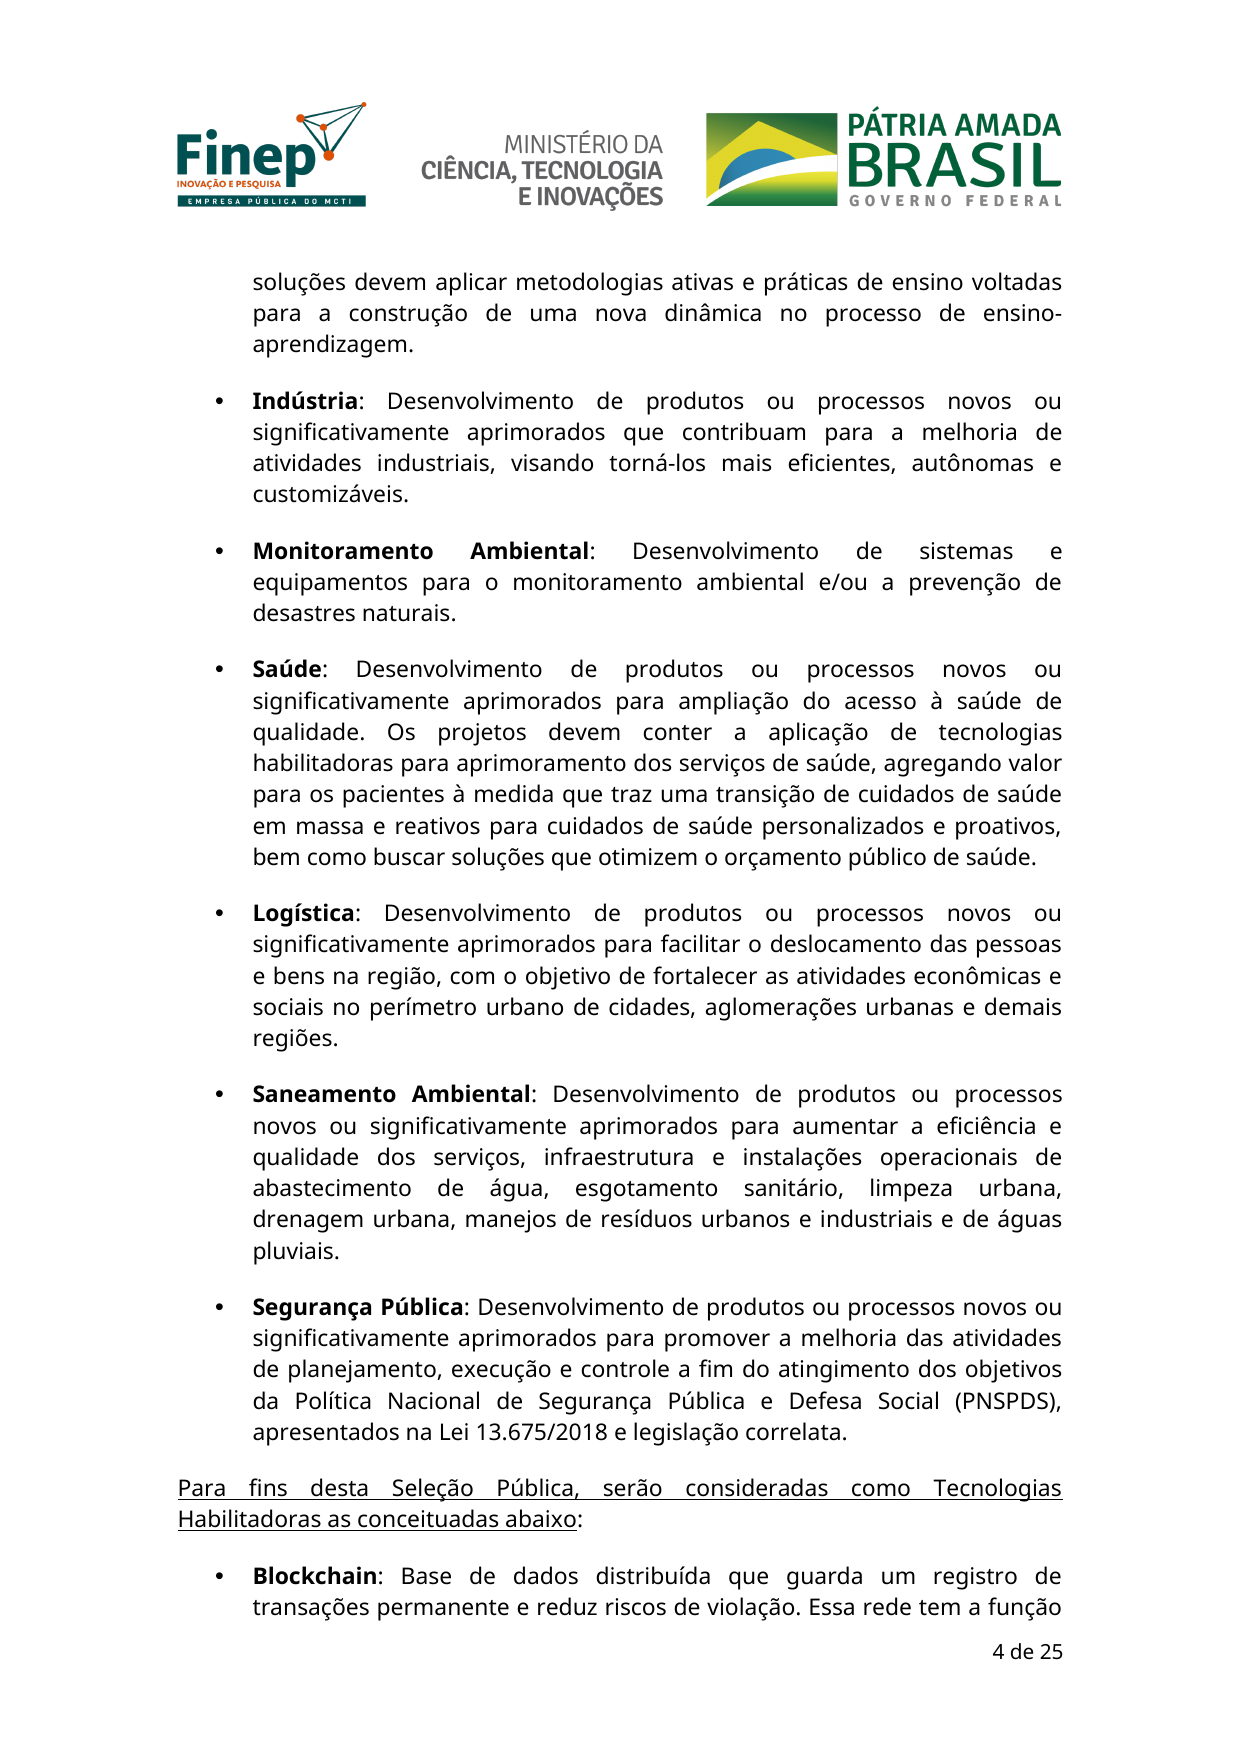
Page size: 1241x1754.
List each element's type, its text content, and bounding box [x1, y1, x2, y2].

list Monitoramento Ambiental: Desenvolvimento de sistemas e equipamentos para o monitoramento ambiental e/ou a prevenção de desastres naturais. [215, 534, 1063, 628]
list Saneamento Ambiental: Desenvolvimento de produtos ou processos novos ou significativamente aprimorados para aumentar a eficiência e qualidade dos serviços, infraestrutura e instalações operacionais de abastecimento de água, esgotamento sanitário, limpeza urbana, drenagem urbana, manejos de resíduos urbanos e industriais e de águas pluviais. [215, 1078, 1063, 1266]
list soluções devem aplicar metodologias ativas e práticas de ensino voltadas para a construção de uma nova dinâmica no processo de ensino-aprendizagem. [215, 266, 1063, 359]
list Segurança Pública: Desenvolvimento de produtos ou processos novos ou significativamente aprimorados para promover a melhoria das atividades de planejamento, execução e controle a fim do atingimento dos objetivos da Política Nacional de Segurança Pública e Defesa Social (PNSPDS), apresentados na Lei 13.675/2018 e legislação correlata. [215, 1291, 1063, 1447]
text Habilitadoras as conceituadas abaixo: [177, 1500, 1063, 1534]
list Blockchain: Base de dados distribuída que guarda um registro de transações permanente e reduz riscos de violação. Essa rede tem a função [215, 1559, 1063, 1622]
list Saúde: Desenvolvimento de produtos ou processos novos ou significativamente aprimorados para ampliação do acesso à saúde de qualidade. Os projetos devem conter a aplicação de tecnologias habilitadoras para aprimoramento dos serviços de saúde, agregando valor para os pacientes à medida que traz uma transição de cuidados de saúde em massa e reativos para cuidados de saúde personalizados e proativos, bem como buscar soluções que otimizem o orçamento público de saúde. [215, 653, 1063, 872]
list Logística: Desenvolvimento de produtos ou processos novos ou significativamente aprimorados para facilitar o deslocamento das pessoas e bens na região, com o objetivo de fortalecer as atividades econômicas e sociais no perímetro urbano de cidades, aglomerações urbanas e demais regiões. [215, 897, 1063, 1053]
text Para fins desta Seleção Pública, serão consideradas como Tecnologias [177, 1472, 1063, 1499]
list Indústria: Desenvolvimento de produtos ou processos novos ou significativamente aprimorados que contribuam para a melhoria de atividades industriais, visando torná-los mais eficientes, autônomas e customizáveis. [215, 384, 1063, 509]
